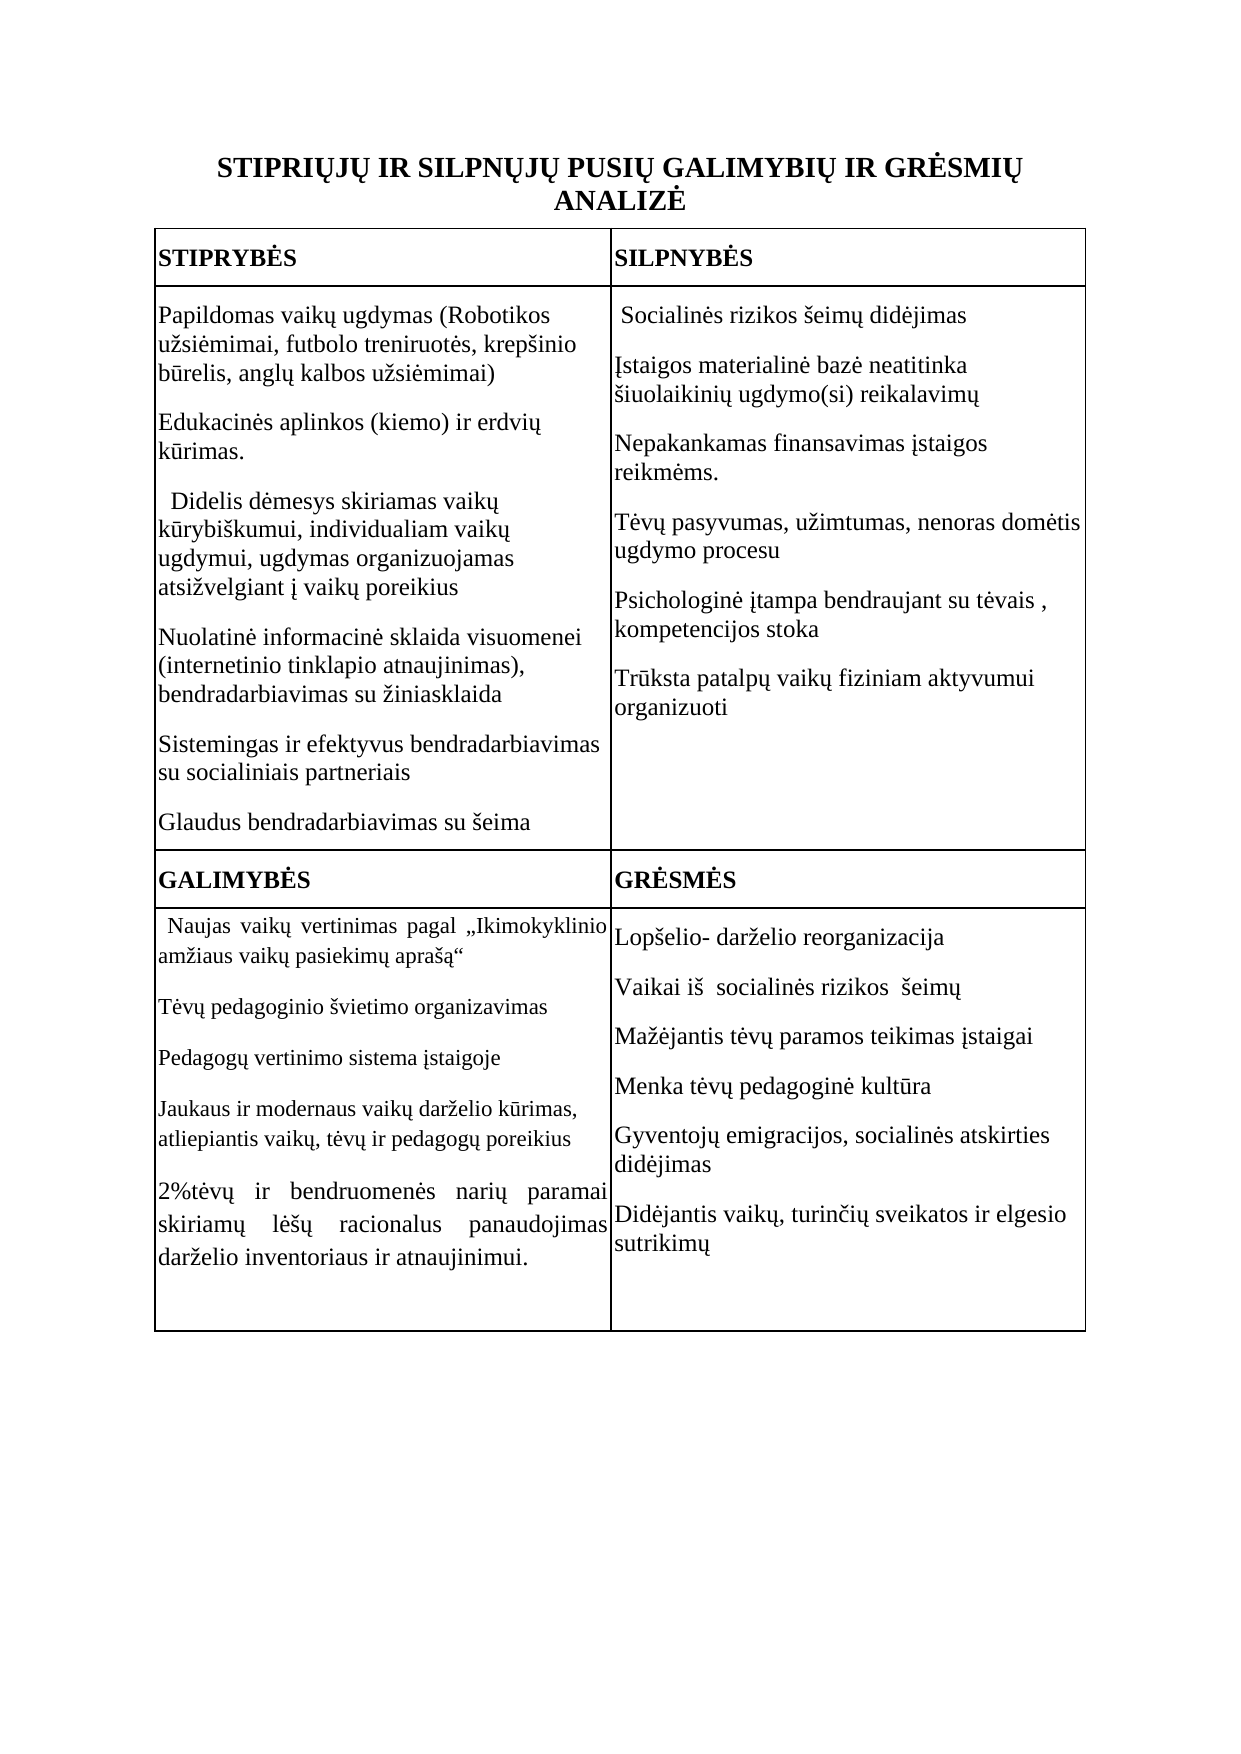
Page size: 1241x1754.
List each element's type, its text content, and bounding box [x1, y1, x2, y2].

table_cell Naujas vaikų vertinimas pagal „Ikimokyklinio amžiaus vaikų pasiekimų aprašą“ Tėvų pedagoginio švietimo organizavimas Pedagogų vertinimo sistema įstaigoje Jaukaus ir modernaus vaikų darželio kūrimas, atliepiantis vaikų, tėvų ir pedagogų poreikius 2%tėvų ir bendruomenės narių paramai skiriamų lėšų racionalus panaudojimas darželio inventoriaus ir atnaujinimui. [156, 909, 610, 1330]
text STIPRIŲJŲ IR SILPNŲJŲ PUSIŲ GALIMYBIŲ IR GRĖSMIŲ ANALIZĖ [150, 150, 1090, 217]
table_cell GALIMYBĖS [156, 851, 610, 907]
table_cell Socialinės rizikos šeimų didėjimas Įstaigos materialinė bazė neatitinka šiuolaikinių ugdymo(si) reikalavimų Nepakankamas finansavimas įstaigos reikmėms. Tėvų pasyvumas, užimtumas, nenoras domėtis ugdymo procesu Psichologinė įtampa bendraujant su tėvais , kompetencijos stoka Trūksta patalpų vaikų fiziniam aktyvumui organizuoti [612, 287, 1085, 849]
table_cell Lopšelio- darželio reorganizacija Vaikai iš socialinės rizikos šeimų Mažėjantis tėvų paramos teikimas įstaigai Menka tėvų pedagoginė kultūra Gyventojų emigracijos, socialinės atskirties didėjimas Didėjantis vaikų, turinčių sveikatos ir elgesio sutrikimų [612, 909, 1085, 1330]
table_cell GRĖSMĖS [612, 851, 1085, 907]
table_header STIPRYBĖS [156, 229, 610, 285]
table_header SILPNYBĖS [612, 229, 1085, 285]
table_cell Papildomas vaikų ugdymas (Robotikos užsiėmimai, futbolo treniruotės, krepšinio būrelis, anglų kalbos užsiėmimai) Edukacinės aplinkos (kiemo) ir erdvių kūrimas. Didelis dėmesys skiriamas vaikų kūrybiškumui, individualiam vaikų ugdymui, ugdymas organizuojamas atsižvelgiant į vaikų poreikius Nuolatinė informacinė sklaida visuomenei (internetinio tinklapio atnaujinimas), bendradarbiavimas su žiniasklaida Sistemingas ir efektyvus bendradarbiavimas su socialiniais partneriais Glaudus bendradarbiavimas su šeima [156, 287, 610, 849]
